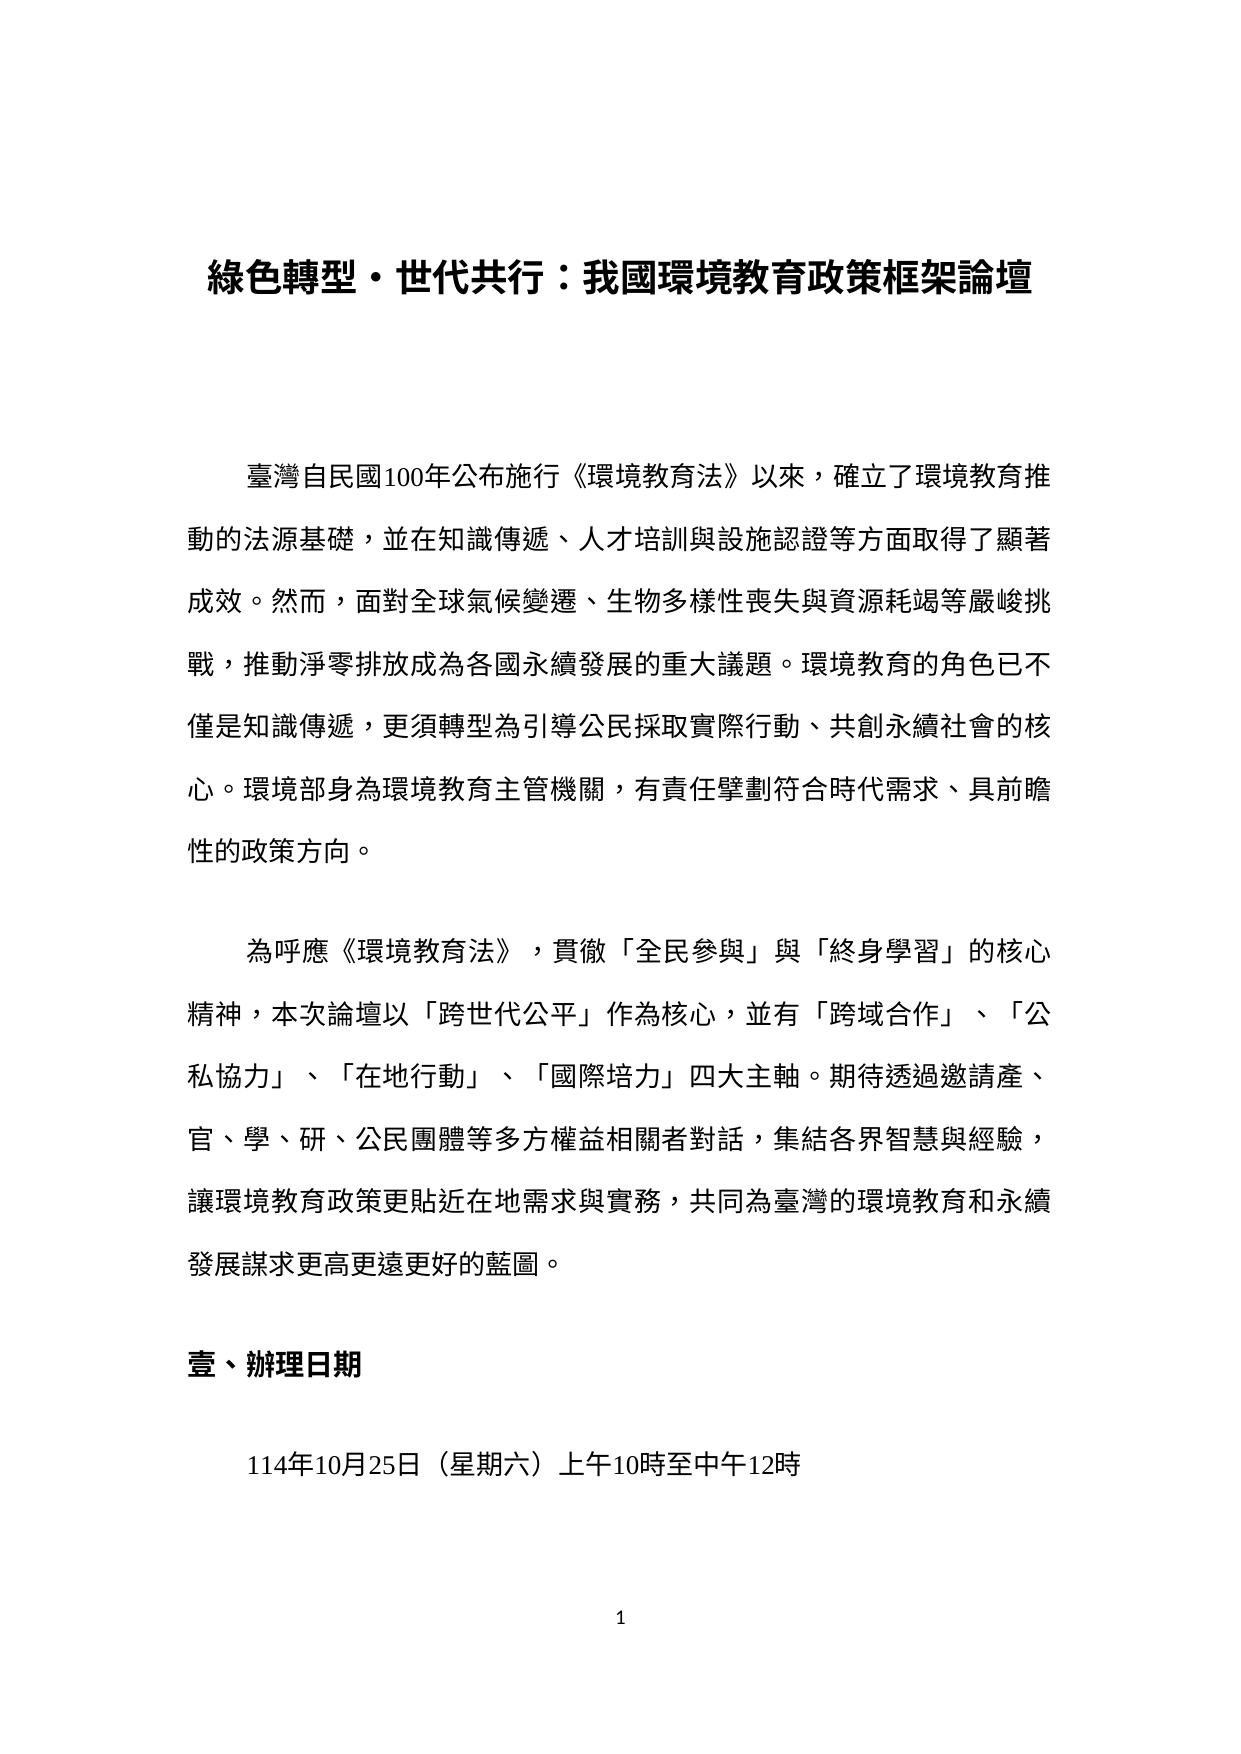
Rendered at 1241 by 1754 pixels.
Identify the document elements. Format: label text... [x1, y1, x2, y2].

text 綠色轉型・世代共行：我國環境教育政策框架論壇 [187, 233, 1053, 296]
text 臺灣自民國100年公布施行《環境教育法》以來，確立了環境教育推動的法源基礎，並在知識傳遞、人才培訓與設施認證等方面取得了顯著成效。然而，面對全球氣候變遷、生物多樣性喪失與資源耗竭等嚴峻挑戰，推動淨零排放成為各國永續發展的重大議題。環境教育的角色已不僅是知識傳遞，更須轉型為引導公民採取實際行動、共創永續社會的核心。環境部身為環境教育主管機關，有責任擘劃符合時代需求、具前瞻性的政策方向。 [187, 433, 1053, 871]
subtitle 壹、辦理日期 [187, 1321, 1053, 1383]
text 114年10月25日（星期六）上午10時至中午12時 [246, 1421, 1053, 1483]
text 為呼應《環境教育法》，貫徹「全民參與」與「終身學習」的核心精神，本次論壇以「跨世代公平」作為核心，並有「跨域合作」、「公私協力」、「在地行動」、「國際培力」四大主軸。期待透過邀請產、官、學、研、公民團體等多方權益相關者對話，集結各界智慧與經驗，讓環境教育政策更貼近在地需求與實務，共同為臺灣的環境教育和永續發展謀求更高更遠更好的藍圖。 [187, 908, 1053, 1283]
